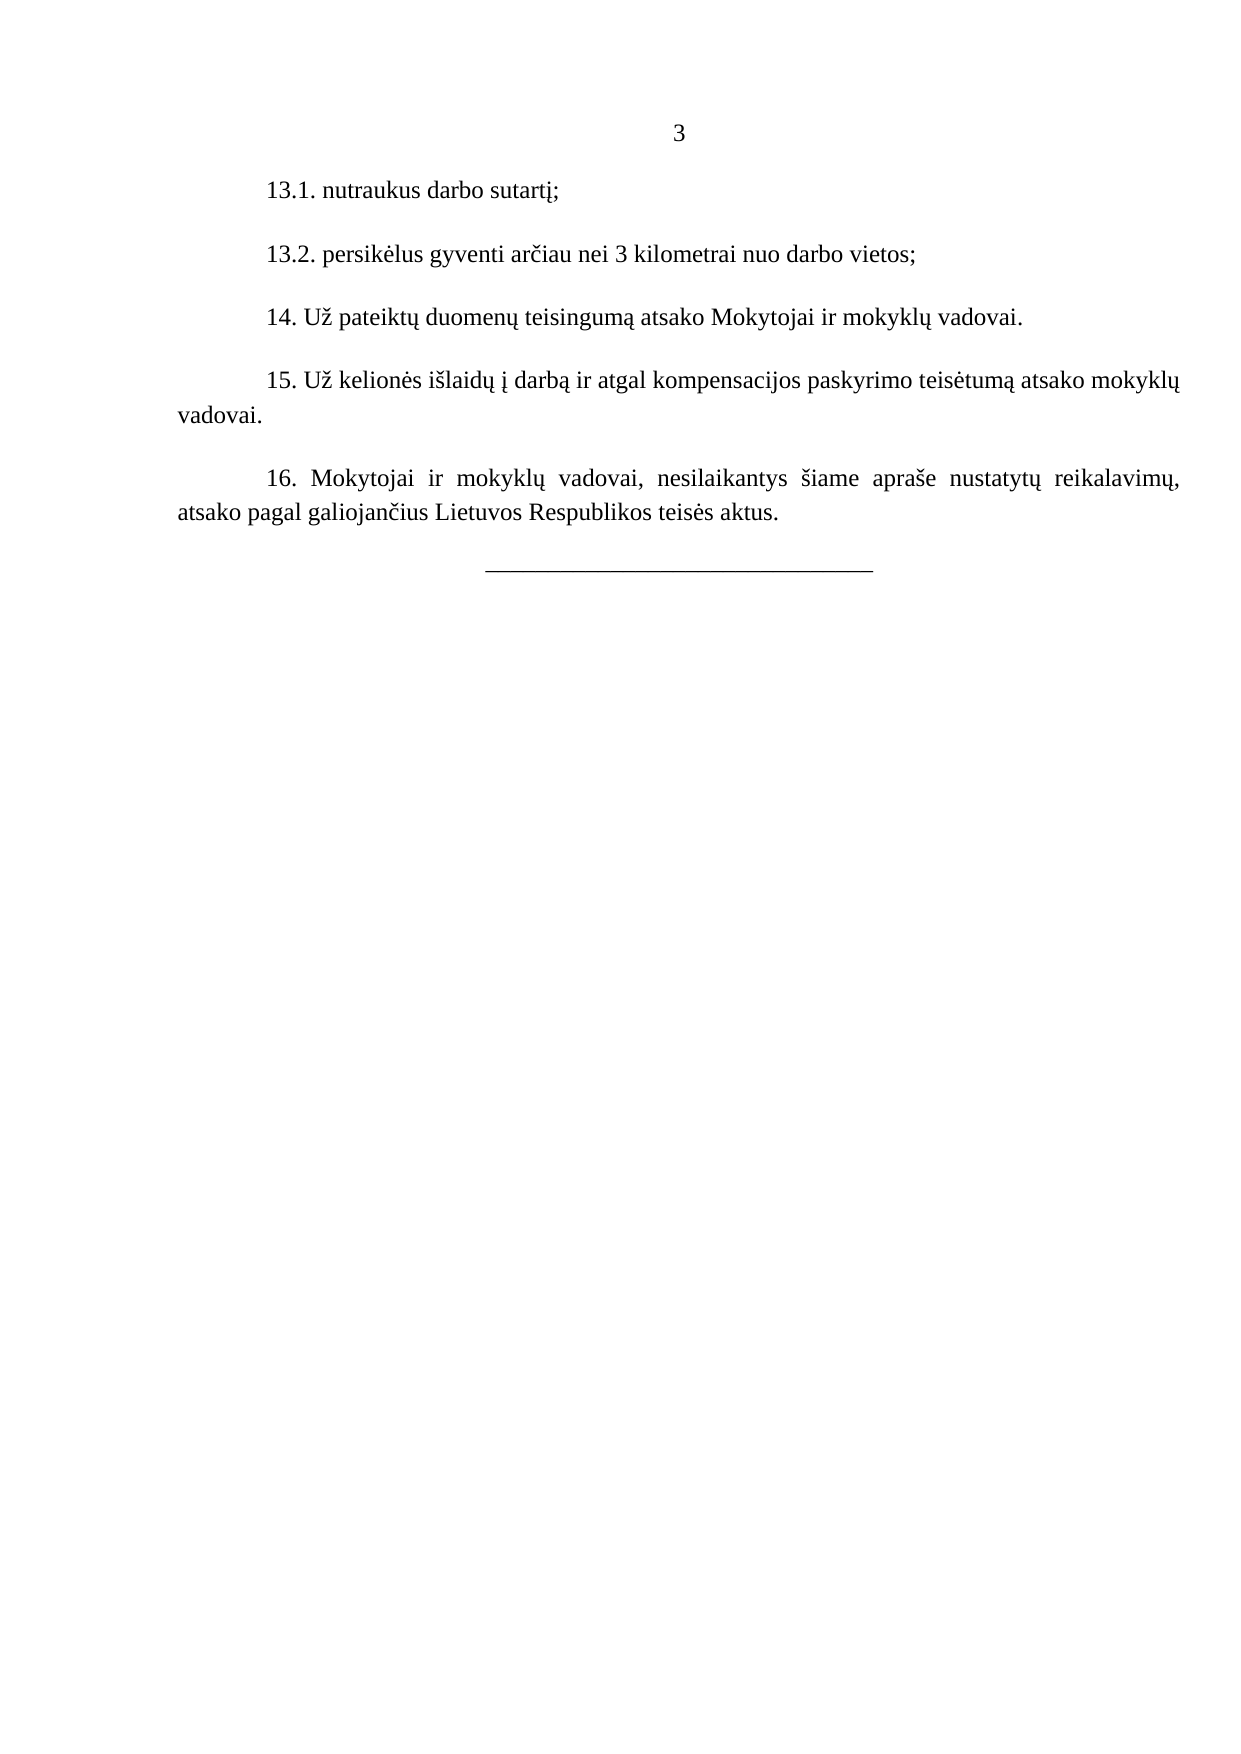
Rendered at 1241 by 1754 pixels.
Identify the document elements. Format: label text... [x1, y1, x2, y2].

text 13.2. persikėlus gyventi arčiau nei 3 kilometrai nuo darbo vietos; [177, 239, 1181, 268]
text _______________________________ [177, 546, 1181, 575]
text 16. Mokytojai ir mokyklų vadovai, nesilaikantys šiame apraše nustatytų reikalavimų, atsako pagal galiojančius Lietuvos Respublikos teisės aktus. [177, 463, 1181, 526]
text 14. Už pateiktų duomenų teisingumą atsako Mokytojai ir mokyklų vadovai. [177, 302, 1181, 331]
text 13.1. nutraukus darbo sutartį; [177, 176, 1181, 204]
text 15. Už kelionės išlaidų į darbą ir atgal kompensacijos paskyrimo teisėtumą atsako mokyklų vadovai. [177, 365, 1181, 428]
